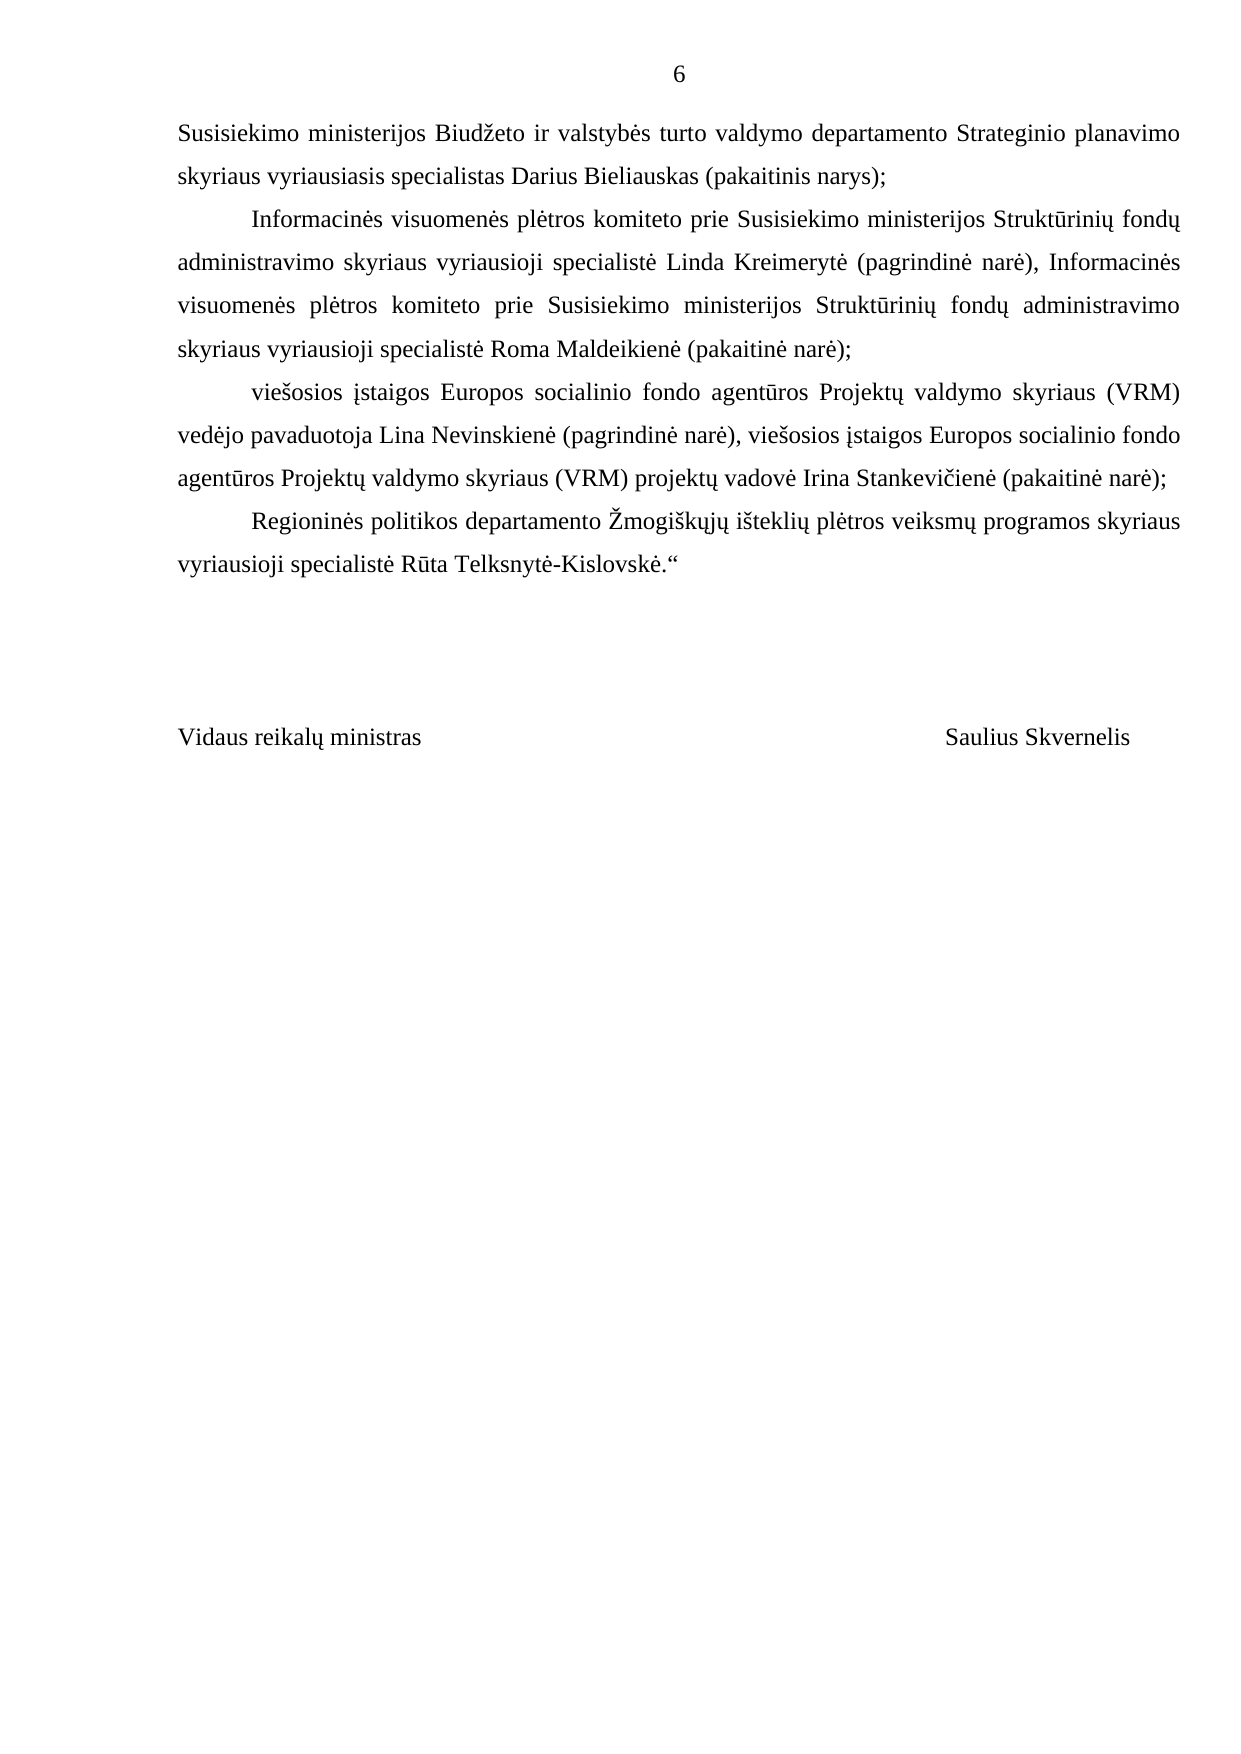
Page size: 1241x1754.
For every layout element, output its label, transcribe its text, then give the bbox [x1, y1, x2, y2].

text Informacinės visuomenės plėtros komiteto prie Susisiekimo ministerijos Struktūrinių fondų administravimo skyriaus vyriausioji specialistė Linda Kreimerytė (pagrindinė narė), Informacinės visuomenės plėtros komiteto prie Susisiekimo ministerijos Struktūrinių fondų administravimo skyriaus vyriausioji specialistė Roma Maldeikienė (pakaitinė narė); [177, 204, 1181, 362]
text Vidaus reikalų ministras Saulius Skvernelis [177, 722, 1181, 751]
text viešosios įstaigos Europos socialinio fondo agentūros Projektų valdymo skyriaus (VRM) vedėjo pavaduotoja Lina Nevinskienė (pagrindinė narė), viešosios įstaigos Europos socialinio fondo agentūros Projektų valdymo skyriaus (VRM) projektų vadovė Irina Stankevičienė (pakaitinė narė); [177, 377, 1181, 492]
text Susisiekimo ministerijos Biudžeto ir valstybės turto valdymo departamento Strateginio planavimo skyriaus vyriausiasis specialistas Darius Bieliauskas (pakaitinis narys); [177, 118, 1181, 190]
text Regioninės politikos departamento Žmogiškųjų išteklių plėtros veiksmų programos skyriaus vyriausioji specialistė Rūta Telksnytė-Kislovskė.“ [177, 506, 1181, 578]
